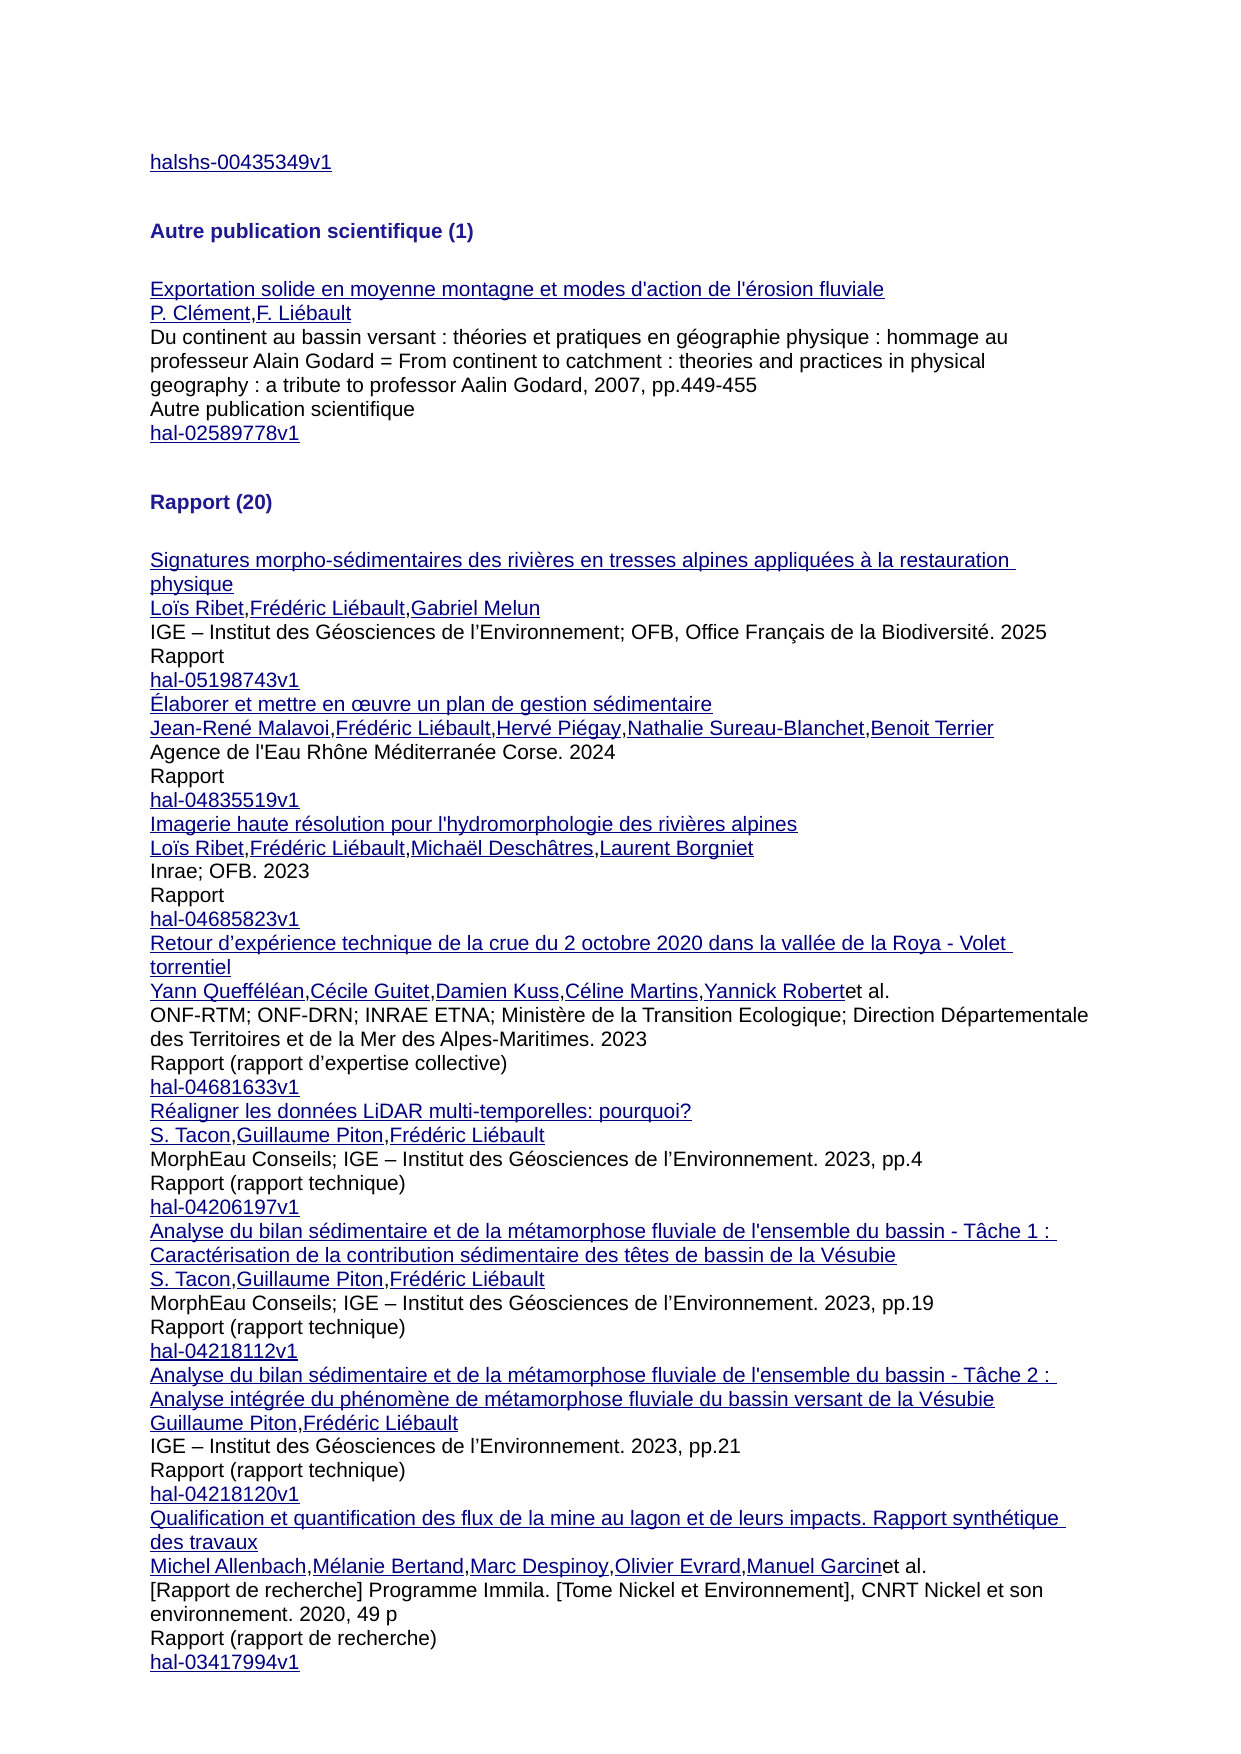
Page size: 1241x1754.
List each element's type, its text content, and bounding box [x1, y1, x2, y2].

table_cell Qualification et quantification des flux de la mine au lagon et de leurs impacts. Rapport synthétique des travaux Michel Allenbach,Mélanie Bertand,Marc Despinoy,Olivier Evrard,Manuel Garcinet al. [Rapport de recherche] Programme Immila. [Tome Nickel et Environnement], CNRT Nickel et son environnement. 2020, 49 p Rapport (rapport de recherche) hal-03417994v1 [150, 1506, 1090, 1674]
table_cell Analyse du bilan sédimentaire et de la métamorphose fluviale de l'ensemble du bassin - Tâche 2 : Analyse intégrée du phénomène de métamorphose fluviale du bassin versant de la Vésubie Guillaume Piton,Frédéric Liébault IGE – Institut des Géosciences de l’Environnement. 2023, pp.21 Rapport (rapport technique) hal-04218120v1 [150, 1363, 1090, 1506]
table_cell Imagerie haute résolution pour l'hydromorphologie des rivières alpines Loïs Ribet,Frédéric Liébault,Michaël Deschâtres,Laurent Borgniet Inrae; OFB. 2023 Rapport hal-04685823v1 [150, 811, 1090, 931]
table_cell Analyse du bilan sédimentaire et de la métamorphose fluviale de l'ensemble du bassin - Tâche 1 : Caractérisation de la contribution sédimentaire des têtes de bassin de la Vésubie S. Tacon,Guillaume Piton,Frédéric Liébault MorphEau Conseils; IGE – Institut des Géosciences de l’Environnement. 2023, pp.19 Rapport (rapport technique) hal-04218112v1 [150, 1219, 1090, 1362]
subtitle Autre publication scientifique (1) [150, 219, 1090, 243]
table_cell Réaligner les données LiDAR multi-temporelles: pourquoi? S. Tacon,Guillaume Piton,Frédéric Liébault MorphEau Conseils; IGE – Institut des Géosciences de l’Environnement. 2023, pp.4 Rapport (rapport technique) hal-04206197v1 [150, 1099, 1090, 1219]
table_header Signatures morpho-sédimentaires des rivières en tresses alpines appliquées à la restauration physique Loïs Ribet,Frédéric Liébault,Gabriel Melun IGE – Institut des Géosciences de l’Environnement; OFB, Office Français de la Biodiversité. 2025 Rapport hal-05198743v1 [150, 548, 1090, 692]
table_cell Retour d’expérience technique de la crue du 2 octobre 2020 dans la vallée de la Roya - Volet torrentiel Yann Quefféléan,Cécile Guitet,Damien Kuss,Céline Martins,Yannick Robertet al. ONF-RTM; ONF-DRN; INRAE ETNA; Ministère de la Transition Ecologique; Direction Départementale des Territoires et de la Mer des Alpes-Maritimes. 2023 Rapport (rapport d’expertise collective) hal-04681633v1 [150, 931, 1090, 1099]
subtitle Rapport (20) [150, 489, 1090, 513]
table_cell Élaborer et mettre en œuvre un plan de gestion sédimentaire Jean-René Malavoi,Frédéric Liébault,Hervé Piégay,Nathalie Sureau-Blanchet,Benoit Terrier Agence de l'Eau Rhône Méditerranée Corse. 2024 Rapport hal-04835519v1 [150, 692, 1090, 811]
table_header Exportation solide en moyenne montagne et modes d'action de l'érosion fluviale P. Clément,F. Liébault Du continent au bassin versant : théories et pratiques en géographie physique : hommage au professeur Alain Godard = From continent to catchment : theories and practices in physical geography : a tribute to professor Aalin Godard, 2007, pp.449-455 Autre publication scientifique hal-02589778v1 [150, 277, 1090, 445]
table_cell halshs-00435349v1 [150, 150, 1090, 174]
